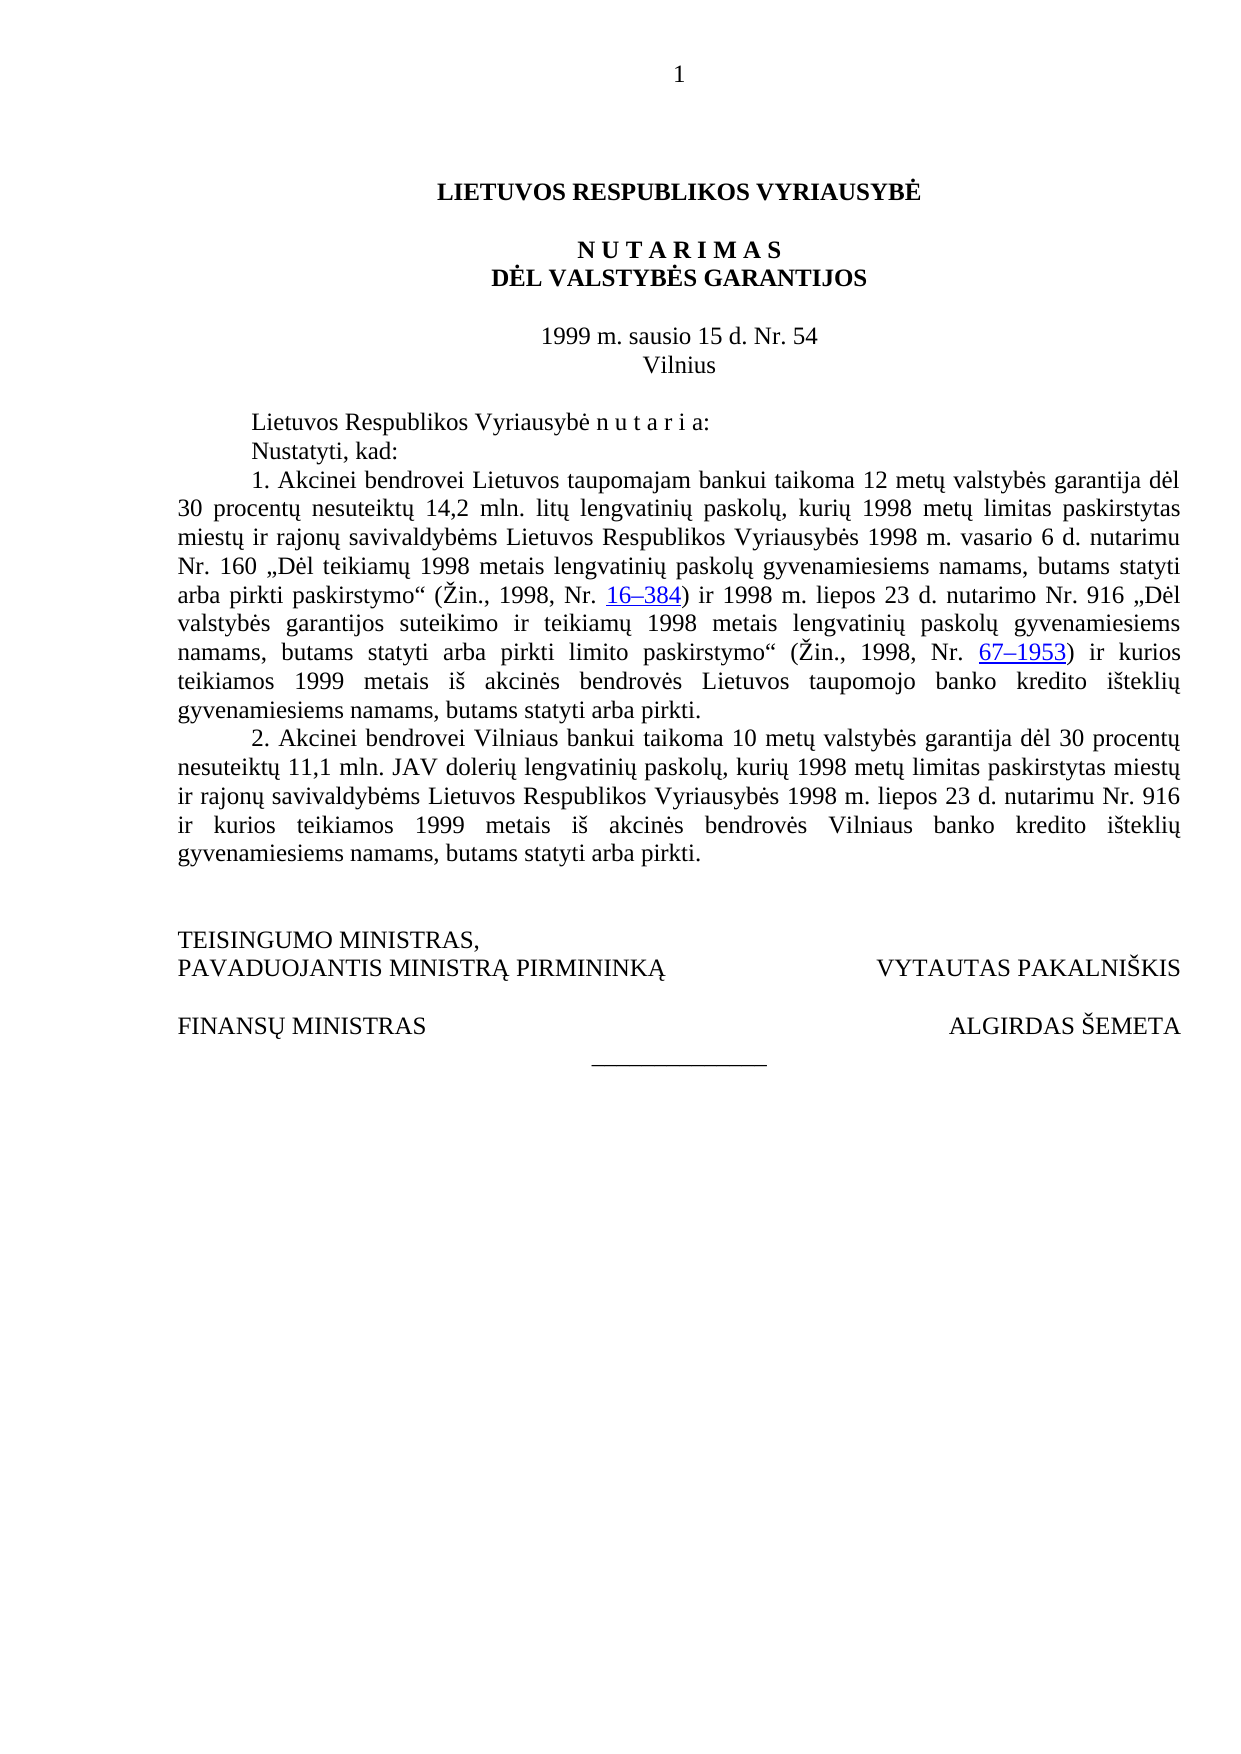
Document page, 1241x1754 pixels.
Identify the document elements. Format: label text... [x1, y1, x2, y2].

text Lietuvos Respublikos Vyriausybė nutaria: [177, 407, 1181, 436]
text TEISINGUMO MINISTRAS, [177, 925, 1181, 953]
text 2. Akcinei bendrovei Vilniaus bankui taikoma 10 metų valstybės garantija dėl 30 procentų nesuteiktų 11,1 mln. JAV dolerių lengvatinių paskolų, kurių 1998 metų limitas paskirstytas miestų ir rajonų savivaldybėms Lietuvos Respublikos Vyriausybės 1998 m. liepos 23 d. nutarimu Nr. 916 ir kurios teikiamos 1999 metais iš akcinės bendrovės Vilniaus banko kredito išteklių gyvenamiesiems namams, butams statyti arba pirkti. [177, 723, 1181, 867]
text PAVADUOJANTIS MINISTRĄ PIRMININKĄ VYTAUTAS PAKALNIŠKIS [177, 953, 1181, 982]
text 1. Akcinei bendrovei Lietuvos taupomajam bankui taikoma 12 metų valstybės garantija dėl 30 procentų nesuteiktų 14,2 mln. litų lengvatinių paskolų, kurių 1998 metų limitas paskirstytas miestų ir rajonų savivaldybėms Lietuvos Respublikos Vyriausybės 1998 m. vasario 6 d. nutarimu Nr. 160 „Dėl teikiamų 1998 metais lengvatinių paskolų gyvenamiesiems namams, butams statyti arba pirkti paskirstymo“ (Žin., 1998, Nr. 16–384) ir 1998 m. liepos 23 d. nutarimo Nr. 916 „Dėl valstybės garantijos suteikimo ir teikiamų 1998 metais lengvatinių paskolų gyvenamiesiems namams, butams statyti arba pirkti limito paskirstymo“ (Žin., 1998, Nr. 67–1953) ir kurios teikiamos 1999 metais iš akcinės bendrovės Lietuvos taupomojo banko kredito išteklių gyvenamiesiems namams, butams statyti arba pirkti. [177, 465, 1181, 723]
text N U T A R I M A S [177, 235, 1181, 263]
text 1999 m. sausio 15 d. Nr. 54 [177, 321, 1181, 350]
text FINANSŲ MINISTRAS ALGIRDAS ŠEMETA [177, 1011, 1181, 1040]
text LIETUVOS RESPUBLIKOS VYRIAUSYBĖ [177, 177, 1181, 206]
text ______________ [177, 1040, 1181, 1068]
text DĖL VALSTYBĖS GARANTIJOS [177, 263, 1181, 292]
text Vilnius [177, 350, 1181, 378]
text Nustatyti, kad: [177, 436, 1181, 465]
